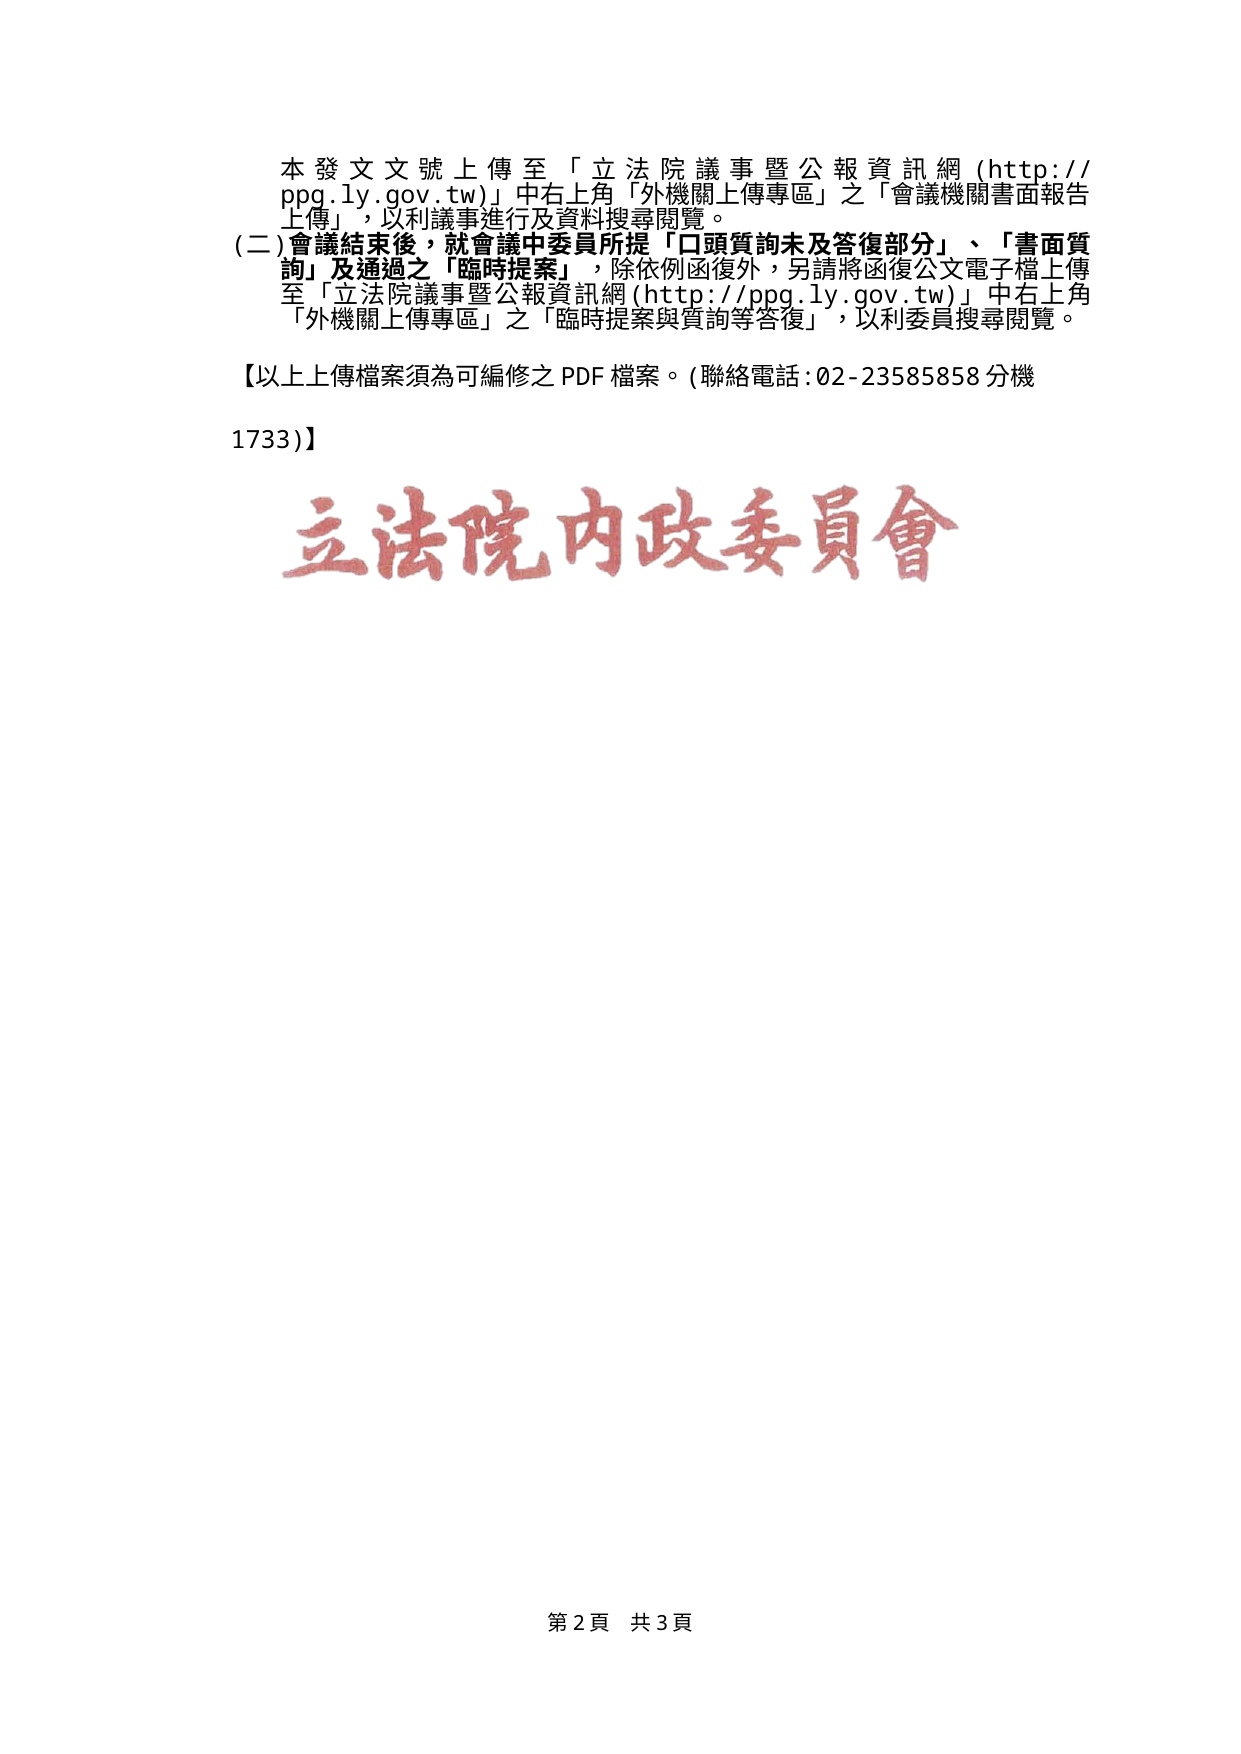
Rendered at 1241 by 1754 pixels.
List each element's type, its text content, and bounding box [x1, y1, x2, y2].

text (二)會議結束後，就會議中委員所提「口頭質詢未及答復部分」、「書面質詢」及通過之「臨時提案」，除依例函復外，另請將函復公文電子檔上傳至「立法院議事暨公報資訊網(http://ppg.ly.gov.tw)」中右上角「外機關上傳專區」之「臨時提案與質詢等答復」，以利委員搜尋閱覽。 [231, 233, 1092, 333]
text 本發文文號上傳至「立法院議事暨公報資訊網(http://ppg.ly.gov.tw)」中右上角「外機關上傳專區」之「會議機關書面報告上傳」，以利議事進行及資料搜尋閱覽。 [231, 158, 1092, 233]
text 【以上上傳檔案須為可編修之PDF檔案。(聯絡電話:02-23585858分機1733)】 [230, 333, 1107, 458]
